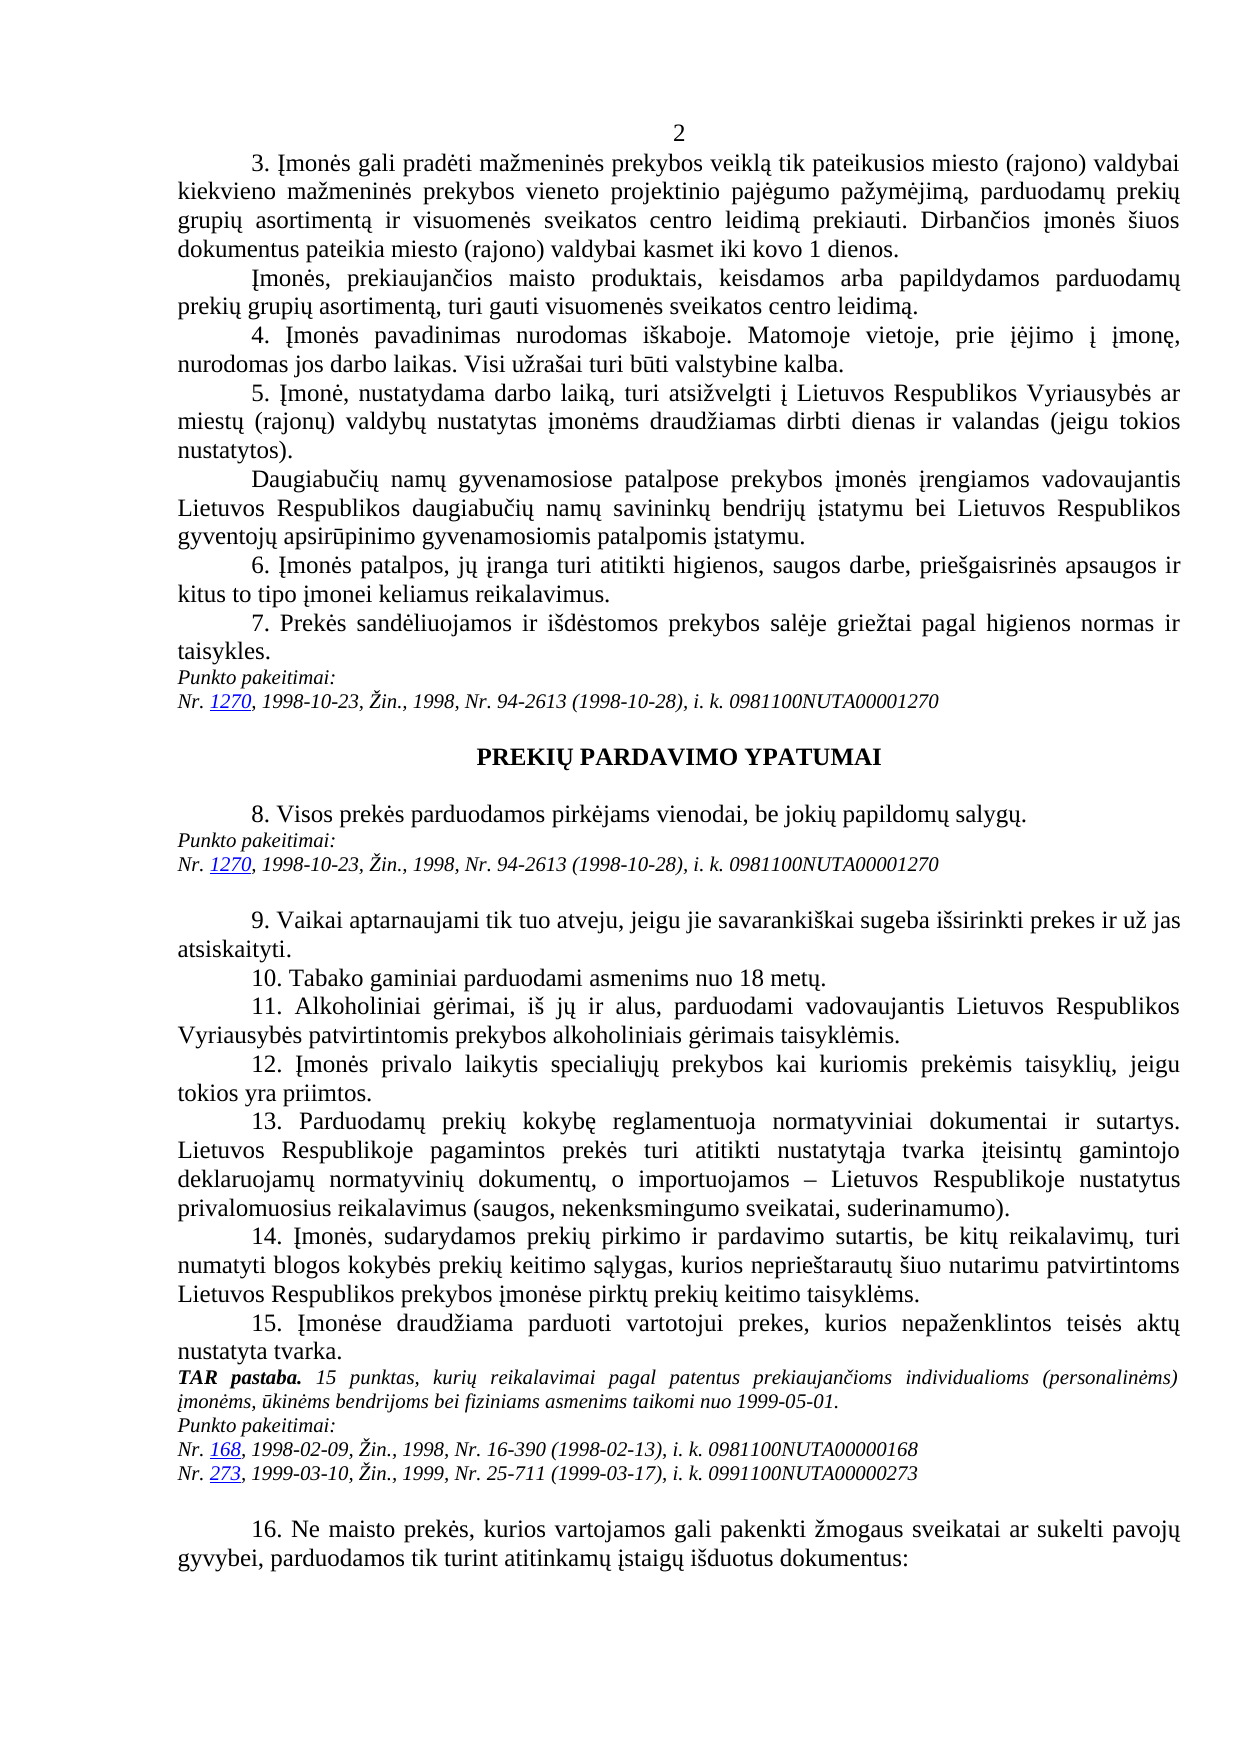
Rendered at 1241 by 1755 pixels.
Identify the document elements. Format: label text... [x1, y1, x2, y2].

text Punkto pakeitimai: [177, 1413, 1181, 1437]
text 14. Įmonės, sudarydamos prekių pirkimo ir pardavimo sutartis, be kitų reikalavimų, turi numatyti blogos kokybės prekių keitimo sąlygas, kurios neprieštarautų šiuo nutarimu patvirtintoms Lietuvos Respublikos prekybos įmonėse pirktų prekių keitimo taisyklėms. [177, 1221, 1181, 1308]
text 7. Prekės sandėliuojamos ir išdėstomos prekybos salėje griežtai pagal higienos normas ir taisykles. [177, 608, 1181, 665]
text 6. Įmonės patalpos, jų įranga turi atitikti higienos, saugos darbe, priešgaisrinės apsaugos ir kitus to tipo įmonei keliamus reikalavimus. [177, 550, 1181, 608]
text 10. Tabako gaminiai parduodami asmenims nuo 18 metų. [177, 963, 1181, 991]
text 11. Alkoholiniai gėrimai, iš jų ir alus, parduodami vadovaujantis Lietuvos Respublikos Vyriausybės patvirtintomis prekybos alkoholiniais gėrimais taisyklėmis. [177, 991, 1181, 1049]
text Įmonės, prekiaujančios maisto produktais, keisdamos arba papildydamos parduodamų prekių grupių asortimentą, turi gauti visuomenės sveikatos centro leidimą. [177, 263, 1181, 320]
text PREKIŲ PARDAVIMO YPATUMAI [177, 742, 1181, 771]
text Punkto pakeitimai: [177, 665, 1181, 689]
text Nr. 1270, 1998-10-23, Žin., 1998, Nr. 94-2613 (1998-10-28), i. k. 0981100NUTA00001270 [177, 689, 1181, 713]
text 12. Įmonės privalo laikytis specialiųjų prekybos kai kuriomis prekėmis taisyklių, jeigu tokios yra priimtos. [177, 1049, 1181, 1106]
text Nr. 1270, 1998-10-23, Žin., 1998, Nr. 94-2613 (1998-10-28), i. k. 0981100NUTA00001270 [177, 852, 1181, 876]
text 13. Parduodamų prekių kokybę reglamentuoja normatyviniai dokumentai ir sutartys. Lietuvos Respublikoje pagamintos prekės turi atitikti nustatytąja tvarka įteisintų gamintojo deklaruojamų normatyvinių dokumentų, o importuojamos – Lietuvos Respublikoje nustatytus privalomuosius reikalavimus (saugos, nekenksmingumo sveikatai, suderinamumo). [177, 1106, 1181, 1221]
text 8. Visos prekės parduodamos pirkėjams vienodai, be jokių papildomų salygų. [177, 799, 1181, 828]
text 5. Įmonė, nustatydama darbo laiką, turi atsižvelgti į Lietuvos Respublikos Vyriausybės ar miestų (rajonų) valdybų nustatytas įmonėms draudžiamas dirbti dienas ir valandas (jeigu tokios nustatytos). [177, 378, 1181, 464]
text Nr. 273, 1999-03-10, Žin., 1999, Nr. 25-711 (1999-03-17), i. k. 0991100NUTA00000273 [177, 1461, 1181, 1485]
text 3. Įmonės gali pradėti mažmeninės prekybos veiklą tik pateikusios miesto (rajono) valdybai kiekvieno mažmeninės prekybos vieneto projektinio pajėgumo pažymėjimą, parduodamų prekių grupių asortimentą ir visuomenės sveikatos centro leidimą prekiauti. Dirbančios įmonės šiuos dokumentus pateikia miesto (rajono) valdybai kasmet iki kovo 1 dienos. [177, 148, 1181, 263]
text 16. Ne maisto prekės, kurios vartojamos gali pakenkti žmogaus sveikatai ar sukelti pavojų gyvybei, parduodamos tik turint atitinkamų įstaigų išduotus dokumentus: [177, 1514, 1181, 1572]
text 15. Įmonėse draudžiama parduoti vartotojui prekes, kurios nepaženklintos teisės aktų nustatyta tvarka. [177, 1308, 1181, 1365]
text TAR pastaba. 15 punktas, kurių reikalavimai pagal patentus prekiaujančioms individualioms (personalinėms) įmonėms, ūkinėms bendrijoms bei fiziniams asmenims taikomi nuo 1999-05-01. [177, 1365, 1181, 1413]
text 4. Įmonės pavadinimas nurodomas iškaboje. Matomoje vietoje, prie įėjimo į įmonę, nurodomas jos darbo laikas. Visi užrašai turi būti valstybine kalba. [177, 320, 1181, 378]
text Daugiabučių namų gyvenamosiose patalpose prekybos įmonės įrengiamos vadovaujantis Lietuvos Respublikos daugiabučių namų savininkų bendrijų įstatymu bei Lietuvos Respublikos gyventojų apsirūpinimo gyvenamosiomis patalpomis įstatymu. [177, 464, 1181, 550]
text Nr. 168, 1998-02-09, Žin., 1998, Nr. 16-390 (1998-02-13), i. k. 0981100NUTA00000168 [177, 1437, 1181, 1461]
text Punkto pakeitimai: [177, 828, 1181, 852]
text 9. Vaikai aptarnaujami tik tuo atveju, jeigu jie savarankiškai sugeba išsirinkti prekes ir už jas atsiskaityti. [177, 905, 1181, 963]
